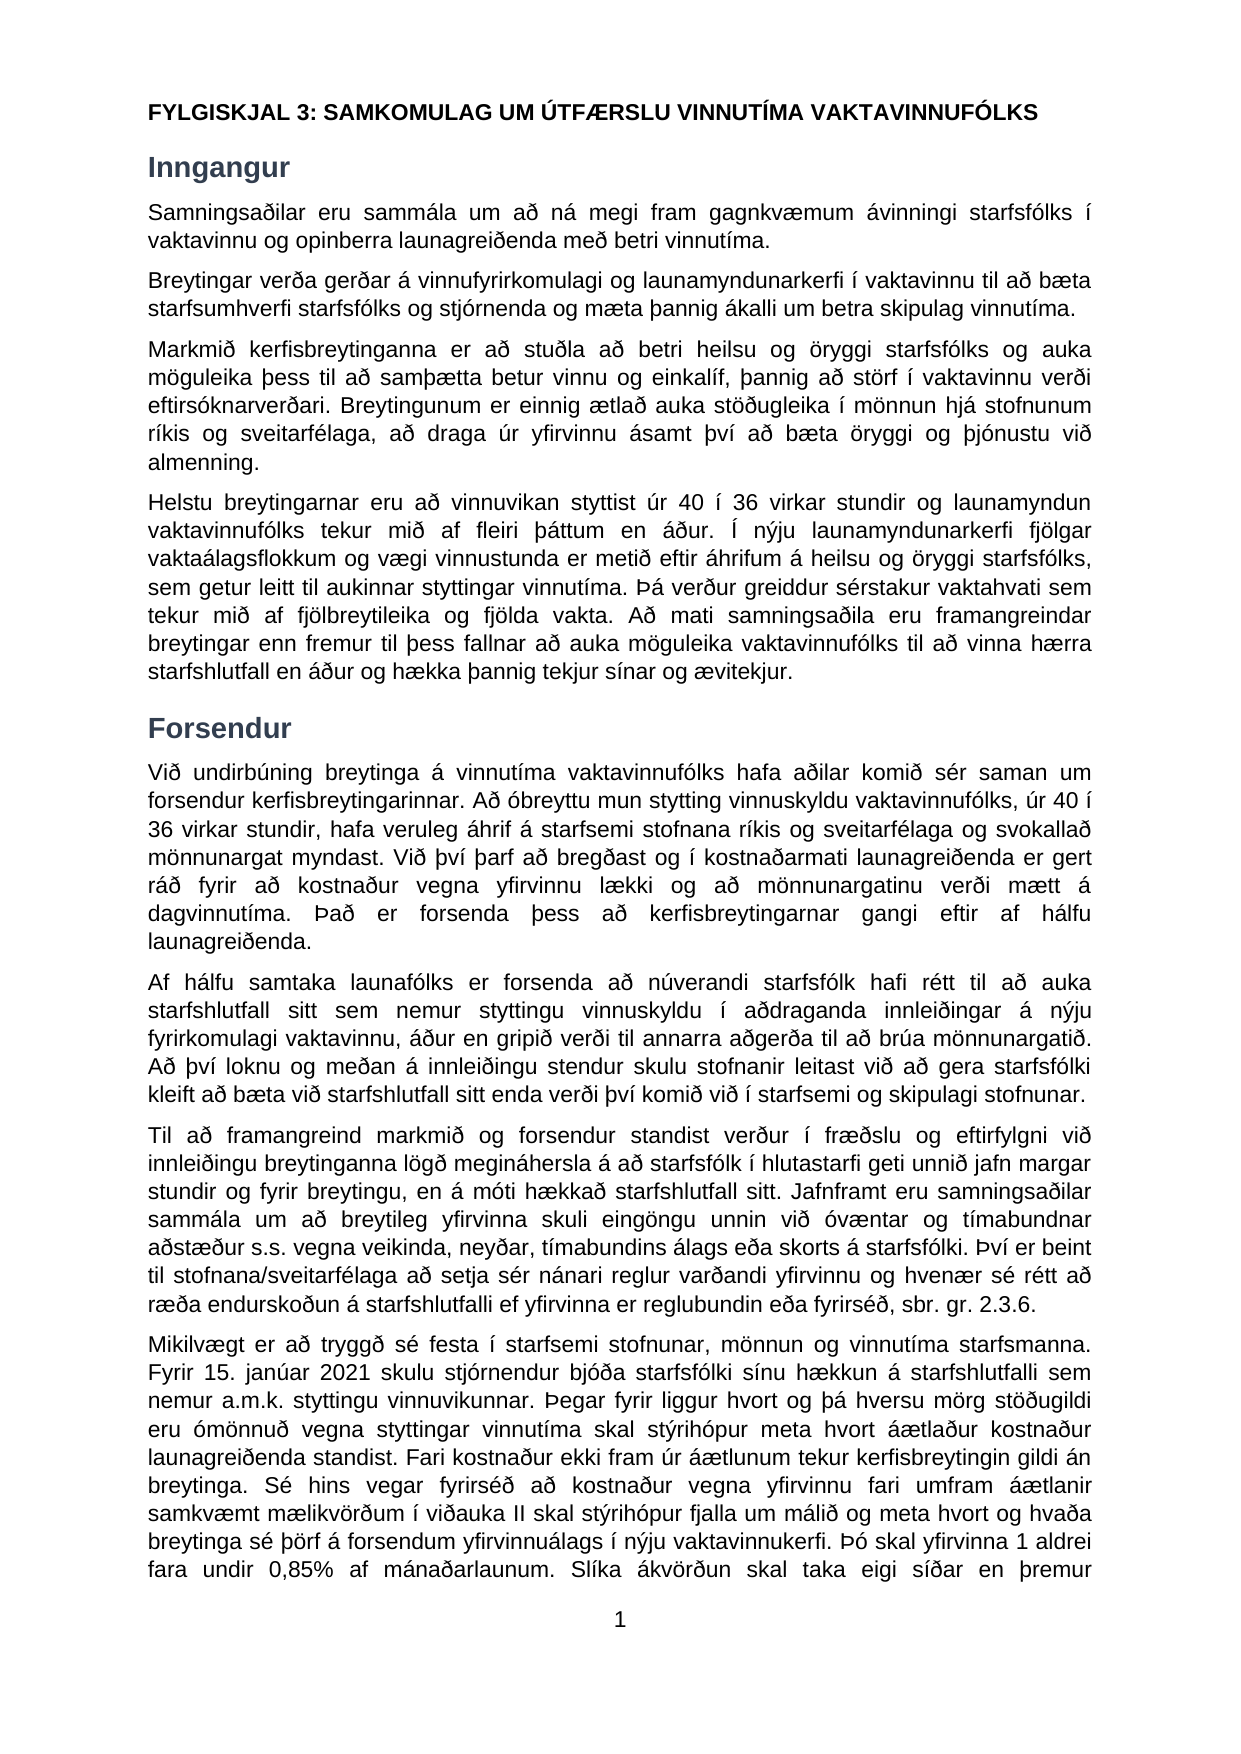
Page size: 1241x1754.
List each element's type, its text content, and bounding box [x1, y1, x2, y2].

text Breytingar verða gerðar á vinnufyrirkomulagi og launamyndunarkerfi í vaktavinnu til að bæta starfsumhverfi starfsfólks og stjórnenda og mæta þannig ákalli um betra skipulag vinnutíma. [148, 267, 1092, 322]
text Mikilvægt er að tryggð sé festa í starfsemi stofnunar, mönnun og vinnutíma starfsmanna. Fyrir 15. janúar 2021 skulu stjórnendur bjóða starfsfólki sínu hækkun á starfshlutfalli sem nemur a.m.k. styttingu vinnuvikunnar. Þegar fyrir liggur hvort og þá hversu mörg stöðugildi eru ómönnuð vegna styttingar vinnutíma skal stýrihópur meta hvort áætlaður kostnaður launagreiðenda standist. Fari kostnaður ekki fram úr áætlunum tekur kerfisbreytingin gildi án breytinga. Sé hins vegar fyrirséð að kostnaður vegna yfirvinnu fari umfram áætlanir samkvæmt mælikvörðum í viðauka II skal stýrihópur fjalla um málið og meta hvort og hvaða breytinga sé þörf á forsendum yfirvinnuálags í nýju vaktavinnukerfi. Þó skal yfirvinna 1 aldrei fara undir 0,85% af mánaðarlaunum. Slíka ákvörðun skal taka eigi síðar en þremur [148, 1331, 1092, 1583]
text Til að framangreind markmið og forsendur standist verður í fræðslu og eftirfylgni við innleiðingu breytinganna lögð megináhersla á að starfsfólk í hlutastarfi geti unnið jafn margar stundir og fyrir breytingu, en á móti hækkað starfshlutfall sitt. Jafnframt eru samningsaðilar sammála um að breytileg yfirvinna skuli eingöngu unnin við óvæntar og tímabundnar aðstæður s.s. vegna veikinda, neyðar, tímabundins álags eða skorts á starfsfólki. Því er beint til stofnana/sveitarfélaga að setja sér nánari reglur varðandi yfirvinnu og hvenær sé rétt að ræða endurskoðun á starfshlutfalli ef yfirvinna er reglubundin eða fyrirséð, sbr. gr. 2.3.6. [148, 1122, 1092, 1317]
text Samningsaðilar eru sammála um að ná megi fram gagnkvæmum ávinningi starfsfólks í vaktavinnu og opinberra launagreiðenda með betri vinnutíma. [148, 198, 1092, 253]
text Forsendur [148, 711, 1092, 744]
text Markmið kerfisbreytinganna er að stuðla að betri heilsu og öryggi starfsfólks og auka möguleika þess til að samþætta betur vinnu og einkalíf, þannig að störf í vaktavinnu verði eftirsóknarverðari. Breytingunum er einnig ætlað auka stöðugleika í mönnun hjá stofnunum ríkis og sveitarfélaga, að draga úr yfirvinnu ásamt því að bæta öryggi og þjónustu við almenning. [148, 336, 1092, 475]
text Af hálfu samtaka launafólks er forsenda að núverandi starfsfólk hafi rétt til að auka starfshlutfall sitt sem nemur styttingu vinnuskyldu í aðdraganda innleiðingar á nýju fyrirkomulagi vaktavinnu, áður en gripið verði til annarra aðgerða til að brúa mönnunargatið. Að því loknu og meðan á innleiðingu stendur skulu stofnanir leitast við að gera starfsfólki kleift að bæta við starfshlutfall sitt enda verði því komið við í starfsemi og skipulagi stofnunar. [148, 969, 1092, 1108]
text Við undirbúning breytinga á vinnutíma vaktavinnufólks hafa aðilar komið sér saman um forsendur kerfisbreytingarinnar. Að óbreyttu mun stytting vinnuskyldu vaktavinnufólks, úr 40 í 36 virkar stundir, hafa veruleg áhrif á starfsemi stofnana ríkis og sveitarfélaga og svokallað mönnunargat myndast. Við því þarf að bregðast og í kostnaðarmati launagreiðenda er gert ráð fyrir að kostnaður vegna yfirvinnu lækki og að mönnunargatinu verði mætt á dagvinnutíma. Það er forsenda þess að kerfisbreytingarnar gangi eftir af hálfu launagreiðenda. [148, 759, 1092, 954]
text Helstu breytingarnar eru að vinnuvikan styttist úr 40 í 36 virkar stundir og launamyndun vaktavinnufólks tekur mið af fleiri þáttum en áður. Í nýju launamyndunarkerfi fjölgar vaktaálagsflokkum og vægi vinnustunda er metið eftir áhrifum á heilsu og öryggi starfsfólks, sem getur leitt til aukinnar styttingar vinnutíma. Þá verður greiddur sérstakur vaktahvati sem tekur mið af fjölbreytileika og fjölda vakta. Að mati samningsaðila eru framangreindar breytingar enn fremur til þess fallnar að auka möguleika vaktavinnufólks til að vinna hærra starfshlutfall en áður og hækka þannig tekjur sínar og ævitekjur. [148, 489, 1092, 684]
text Inngangur [148, 150, 1092, 184]
subtitle Fylgiskjal 3: Samkomulag um útfærslu vinnutíma vaktavinnufólks [148, 99, 1092, 125]
